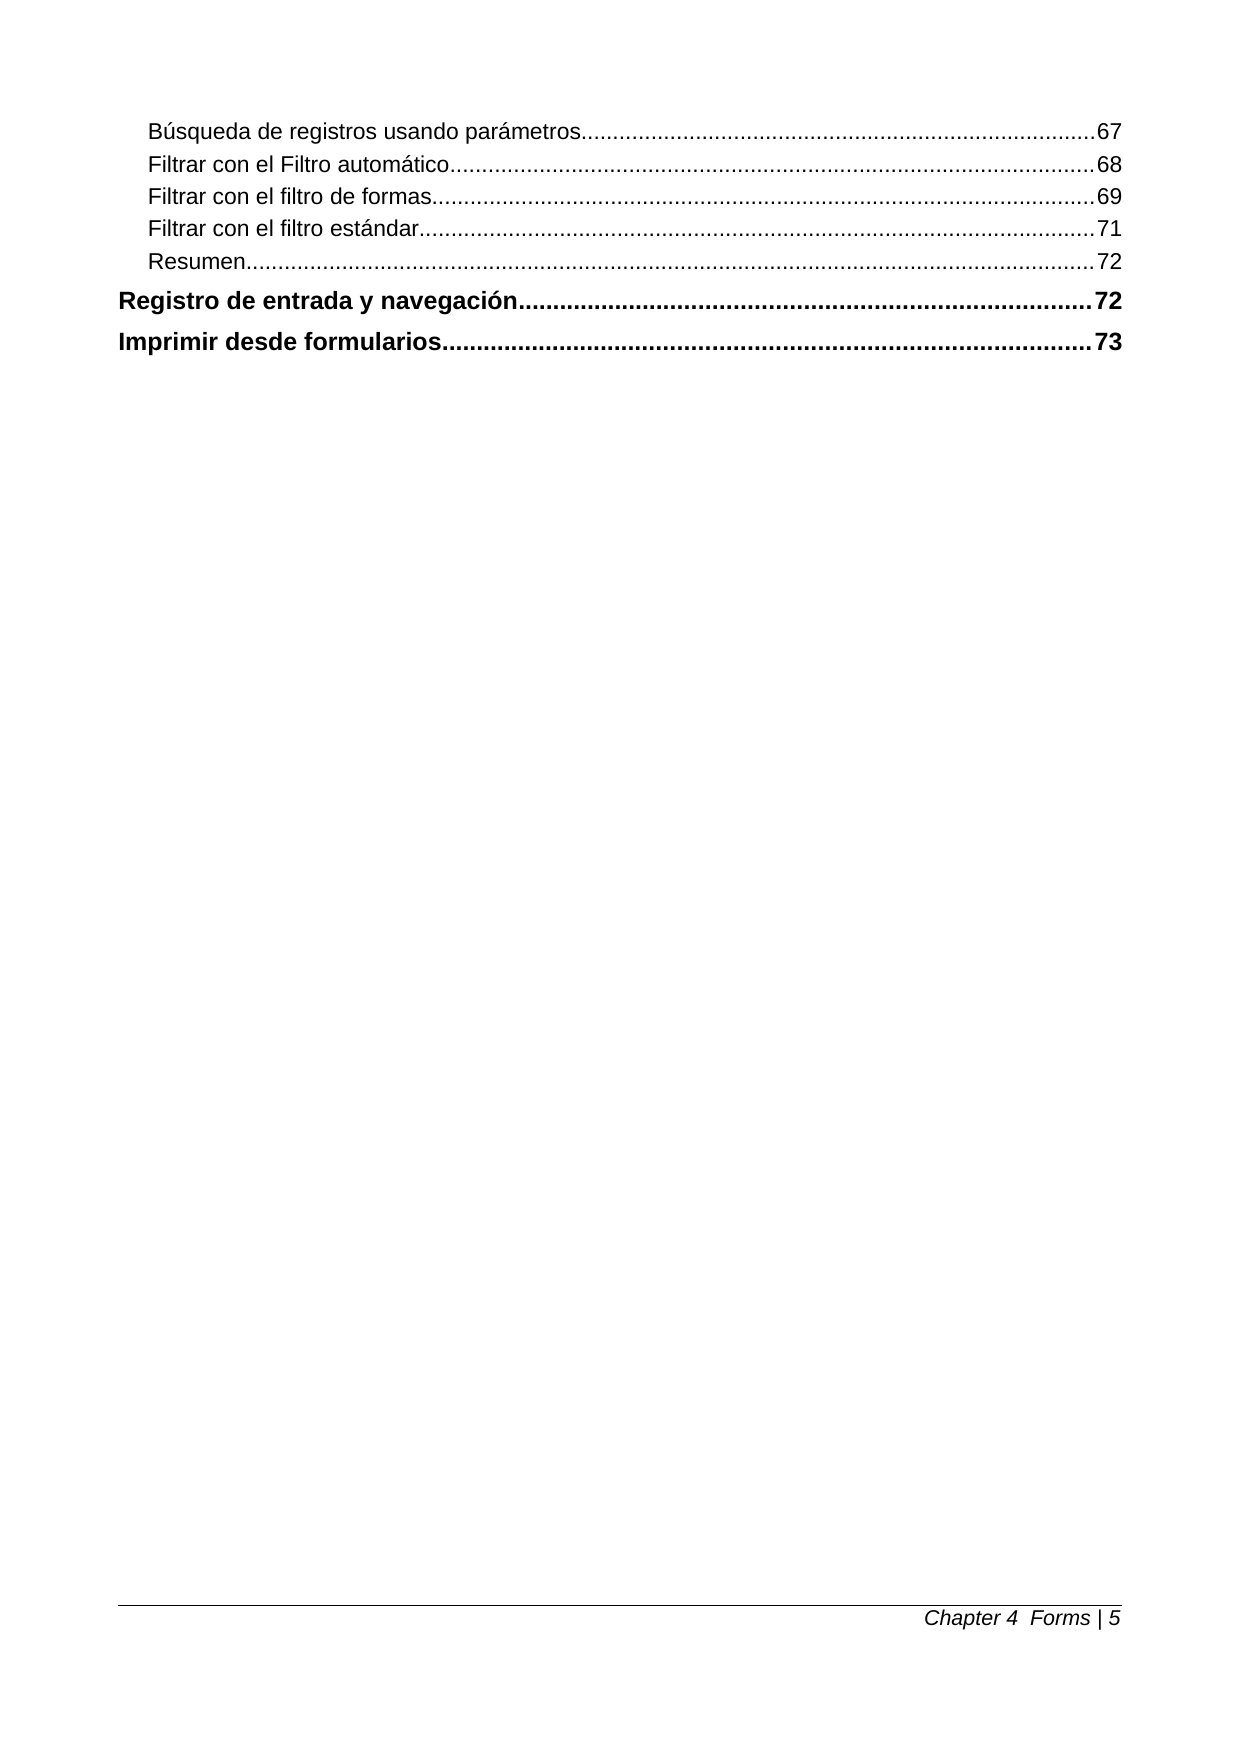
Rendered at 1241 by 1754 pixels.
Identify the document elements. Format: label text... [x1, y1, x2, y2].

text Imprimir desde formularios 73 [118, 327, 1122, 356]
text Resumen 72 [148, 248, 1122, 274]
text Búsqueda de registros usando parámetros 67 [148, 118, 1122, 144]
text Filtrar con el filtro de formas 69 [148, 183, 1122, 209]
text Filtrar con el filtro estándar 71 [148, 215, 1122, 242]
text Filtrar con el Filtro automático 68 [148, 151, 1122, 177]
text Registro de entrada y navegación 72 [118, 286, 1122, 315]
